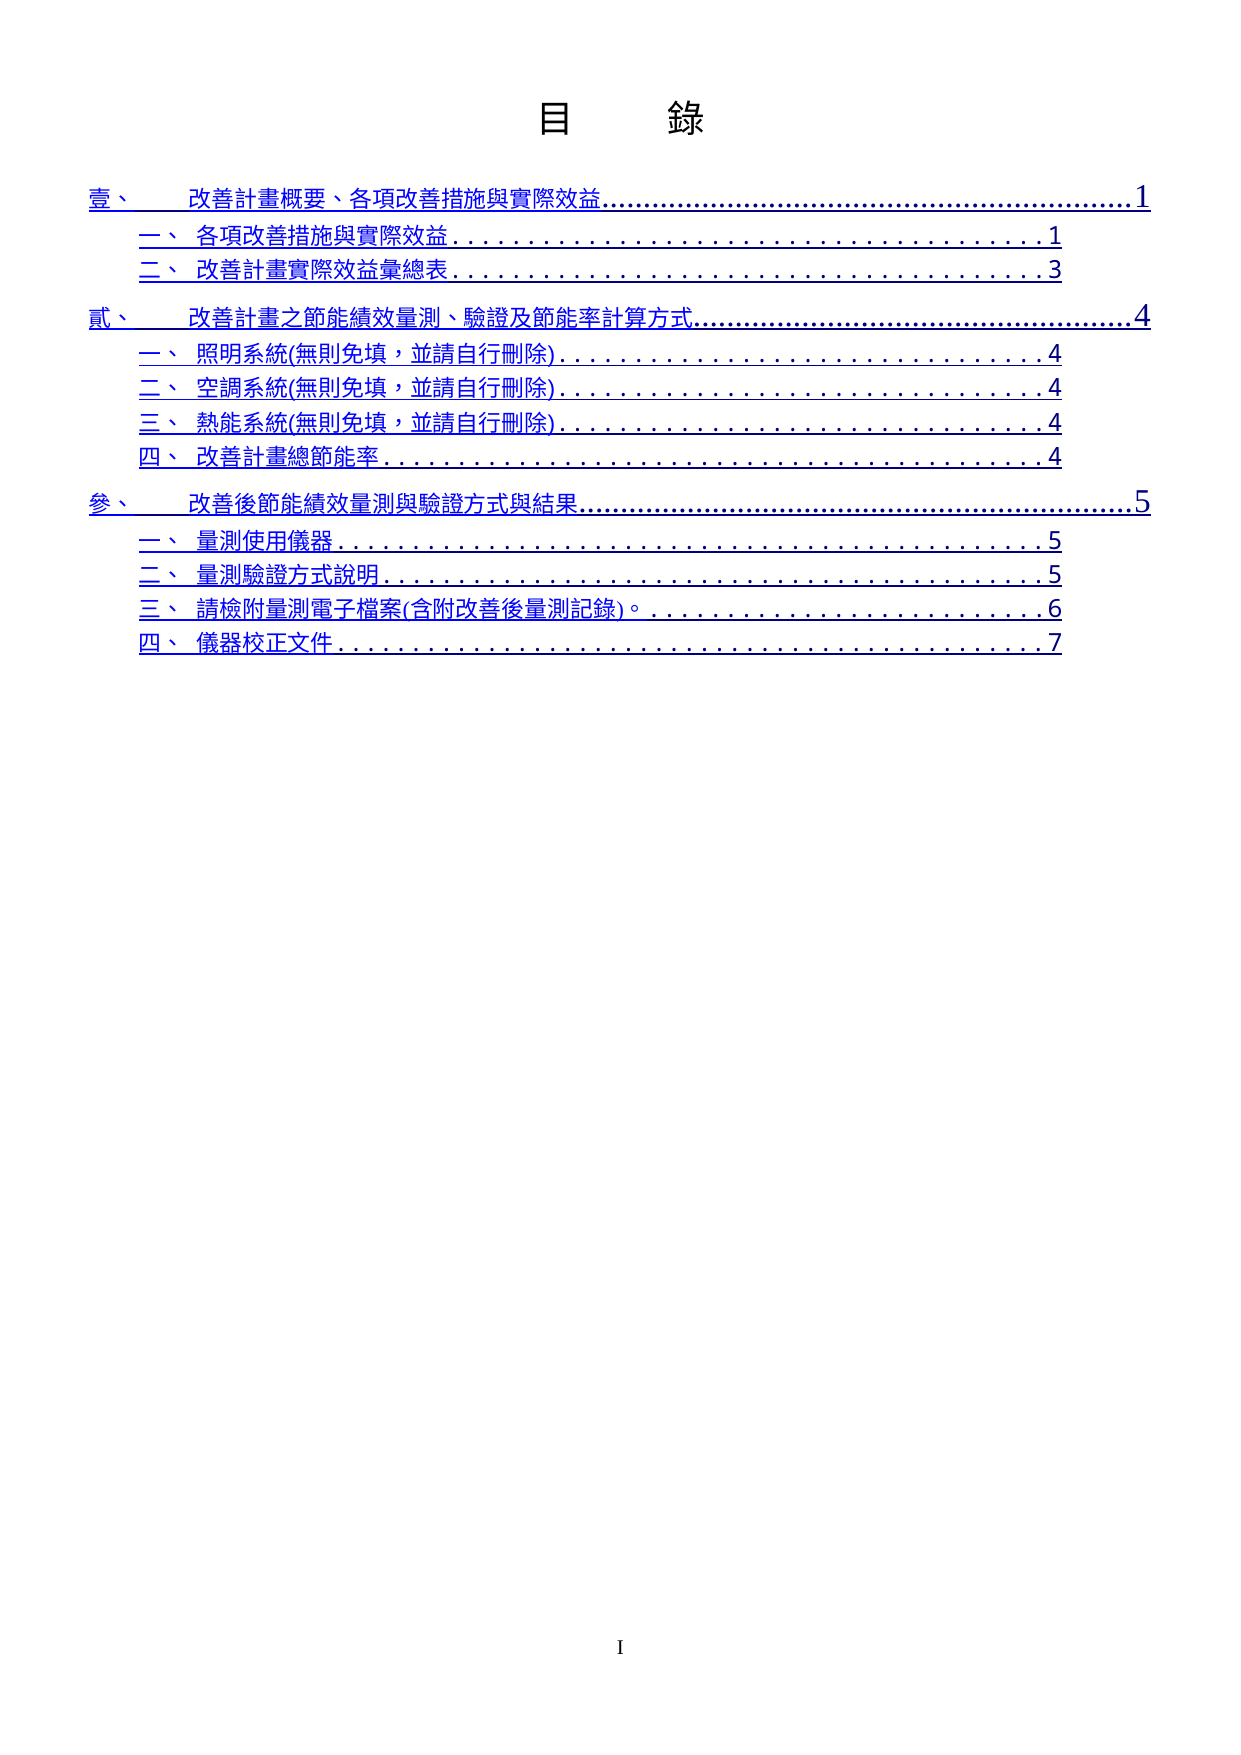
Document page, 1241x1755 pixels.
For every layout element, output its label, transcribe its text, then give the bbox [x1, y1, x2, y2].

text 目 錄 [89, 89, 1152, 143]
text 三、 請檢附量測電子檔案(含附改善後量測記錄)。 6 [139, 590, 1152, 624]
text 一、 各項改善措施與實際效益 1 [139, 218, 1152, 252]
text 二、 量測驗證方式說明 5 [139, 556, 1152, 590]
text 貳、 改善計畫之節能績效量測、驗證及節能率計算方式 4 [89, 286, 1152, 336]
text 參、 改善後節能績效量測與驗證方式與結果 5 [89, 472, 1152, 522]
text 壹、 改善計畫概要、各項改善措施與實際效益 1 [89, 168, 1152, 218]
text 二、 改善計畫實際效益彙總表 3 [139, 252, 1152, 286]
text 一、 照明系統(無則免填，並請自行刪除) 4 [139, 336, 1152, 370]
text 四、 儀器校正文件 7 [139, 624, 1152, 658]
text 二、 空調系統(無則免填，並請自行刪除) 4 [139, 370, 1152, 404]
text 四、 改善計畫總節能率 4 [139, 438, 1152, 472]
text 一、 量測使用儀器 5 [139, 522, 1152, 556]
text 三、 熱能系統(無則免填，並請自行刪除) 4 [139, 404, 1152, 438]
